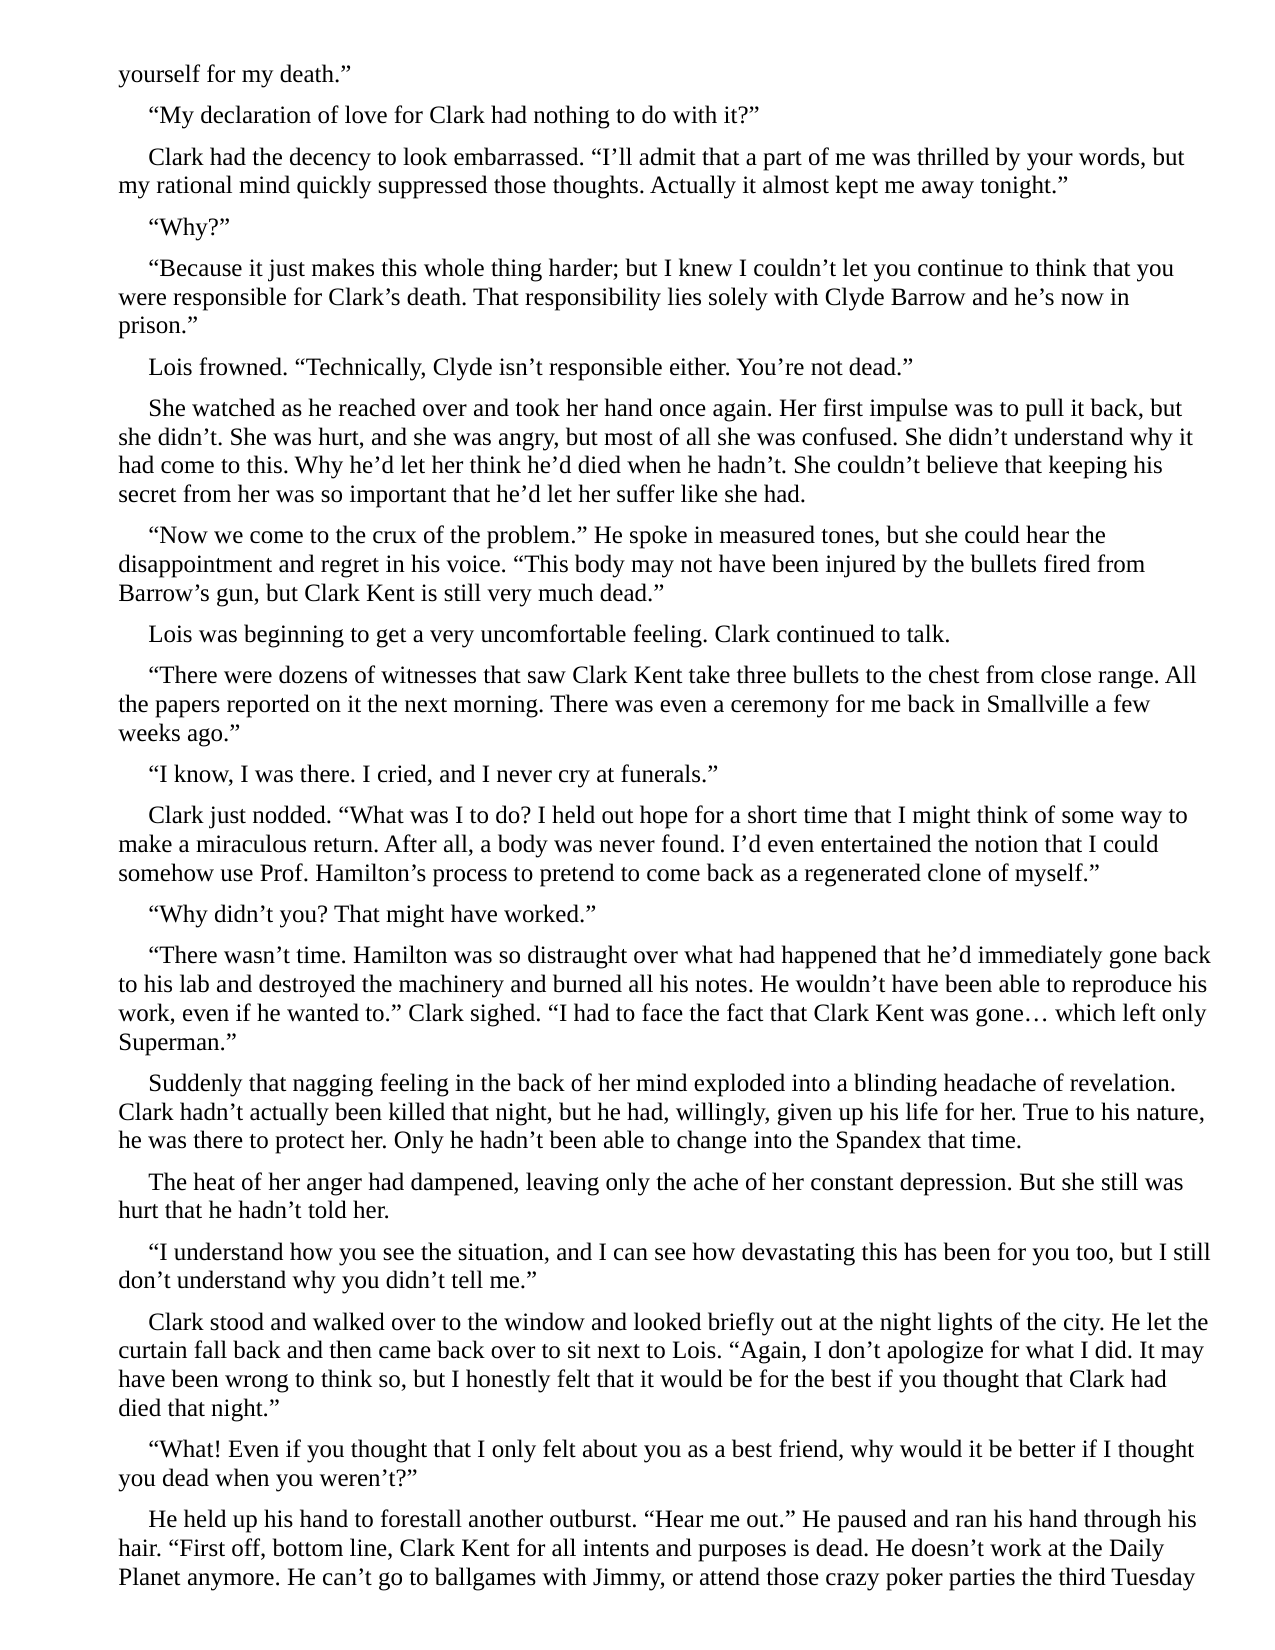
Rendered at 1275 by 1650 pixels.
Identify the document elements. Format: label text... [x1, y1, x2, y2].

text “I know, I was there. I cried, and I never cry at funerals.” [118, 759, 1216, 788]
text yourself for my death.” [118, 59, 1216, 88]
text “Now we come to the crux of the problem.” He spoke in measured tones, but she could hear the disappointment and regret in his voice. “This body may not have been injured by the bullets fired from Barrow’s gun, but Clark Kent is still very much dead.” [118, 520, 1216, 607]
text The heat of her anger had dampened, leaving only the ache of her constant depression. But she still was hurt that he hadn’t told her. [118, 1167, 1216, 1224]
text “Because it just makes this whole thing harder; but I knew I couldn’t let you continue to think that you were responsible for Clark’s death. That responsibility lies solely with Clyde Barrow and he’s now in prison.” [118, 253, 1216, 339]
text “There were dozens of witnesses that saw Clark Kent take three bullets to the chest from close range. All the papers reported on it the next morning. There was even a ceremony for me back in Smallville a few weeks ago.” [118, 660, 1216, 747]
text Suddenly that nagging feeling in the back of her mind exploded into a blinding headache of revelation. Clark hadn’t actually been killed that night, but he had, willingly, given up his life for her. True to his nature, he was there to protect her. Only he hadn’t been able to change into the Spandex that time. [118, 1068, 1216, 1154]
text Clark had the decency to look embarrassed. “I’ll admit that a part of me was thrilled by your words, but my rational mind quickly suppressed those thoughts. Actually it almost kept me away tonight.” [118, 142, 1216, 199]
text “Why didn’t you? That might have worked.” [118, 899, 1216, 928]
text “Why?” [118, 212, 1216, 240]
text “There wasn’t time. Hamilton was so distraught over what had happened that he’d immediately gone back to his lab and destroyed the machinery and burned all his notes. He wouldn’t have been able to reproduce his work, even if he wanted to.” Clark sighed. “I had to face the fact that Clark Kent was gone… which left only Superman.” [118, 940, 1216, 1055]
text Clark stood and walked over to the window and looked briefly out at the night lights of the city. He let the curtain fall back and then came back over to sit next to Lois. “Again, I don’t apologize for what I did. It may have been wrong to think so, but I honestly felt that it would be for the best if you thought that Clark had died that night.” [118, 1307, 1216, 1422]
text “My declaration of love for Clark had nothing to do with it?” [118, 100, 1216, 129]
text He held up his hand to forestall another outburst. “Hear me out.” He paused and ran his hand through his hair. “First off, bottom line, Clark Kent for all intents and purposes is dead. He doesn’t work at the Daily Planet anymore. He can’t go to ballgames with Jimmy, or attend those crazy poker parties the third Tuesday [118, 1504, 1216, 1590]
text “I understand how you see the situation, and I can see how devastating this has been for you too, but I still don’t understand why you didn’t tell me.” [118, 1237, 1216, 1294]
text “What! Even if you thought that I only felt about you as a best friend, why would it be better if I thought you dead when you weren’t?” [118, 1434, 1216, 1492]
text Clark just nodded. “What was I to do? I held out hope for a short time that I might think of some way to make a miraculous return. After all, a body was never found. I’d even entertained the notion that I could somehow use Prof. Hamilton’s process to pretend to come back as a regenerated clone of myself.” [118, 800, 1216, 887]
text She watched as he reached over and took her hand once again. Her first impulse was to pull it back, but she didn’t. She was hurt, and she was angry, but most of all she was confused. She didn’t understand why it had come to this. Why he’d let her think he’d died when he hadn’t. She couldn’t believe that keeping his secret from her was so important that he’d let her suffer like she had. [118, 393, 1216, 508]
text Lois frowned. “Technically, Clyde isn’t responsible either. You’re not dead.” [118, 352, 1216, 380]
text Lois was beginning to get a very uncomfortable feeling. Clark continued to talk. [118, 619, 1216, 648]
